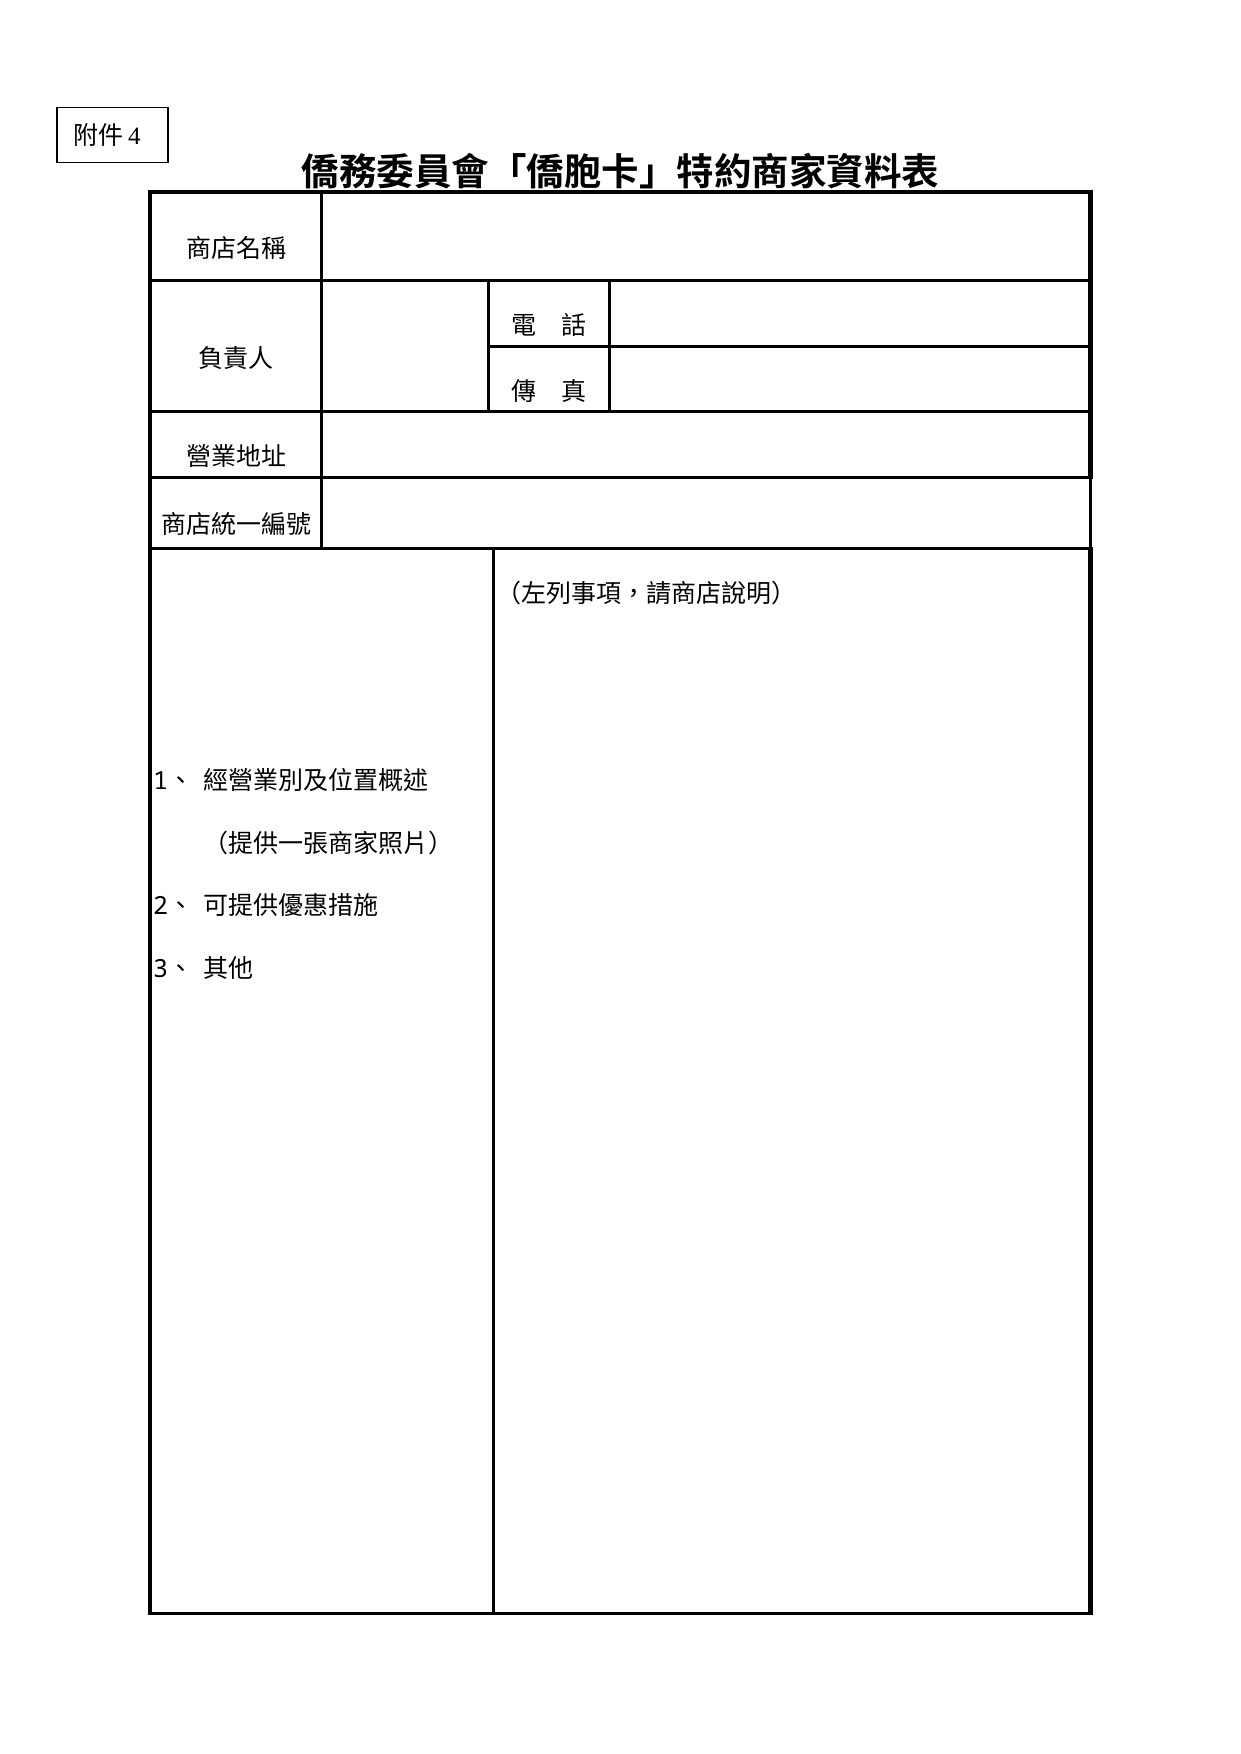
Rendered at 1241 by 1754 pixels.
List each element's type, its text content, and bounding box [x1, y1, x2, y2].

table_cell 負責人 [152, 282, 320, 410]
table_cell 電 話 [490, 282, 608, 344]
table_cell [323, 413, 1088, 476]
table_cell 商店統一編號 [152, 479, 320, 547]
table_cell 傳 真 [490, 348, 608, 410]
table_cell [323, 282, 487, 410]
text 僑務委員會「僑胞卡」特約商家資料表 [58, 108, 167, 162]
table_cell [611, 348, 1088, 410]
table_cell [611, 282, 1088, 344]
table_cell （左列事項，請商店說明） [495, 550, 1088, 1612]
table_cell 經營業別及位置概述 （提供一張商家照片） 可提供優惠措施 其他 [152, 550, 492, 1612]
table_header [323, 194, 1088, 279]
text 附件4 [73, 116, 152, 152]
table_cell [323, 479, 1089, 547]
text 僑務委員會「僑胞卡」特約商家資料表 [89, 127, 1152, 189]
table_cell 營業地址 [152, 413, 320, 476]
table_header 商店名稱 [152, 194, 320, 279]
